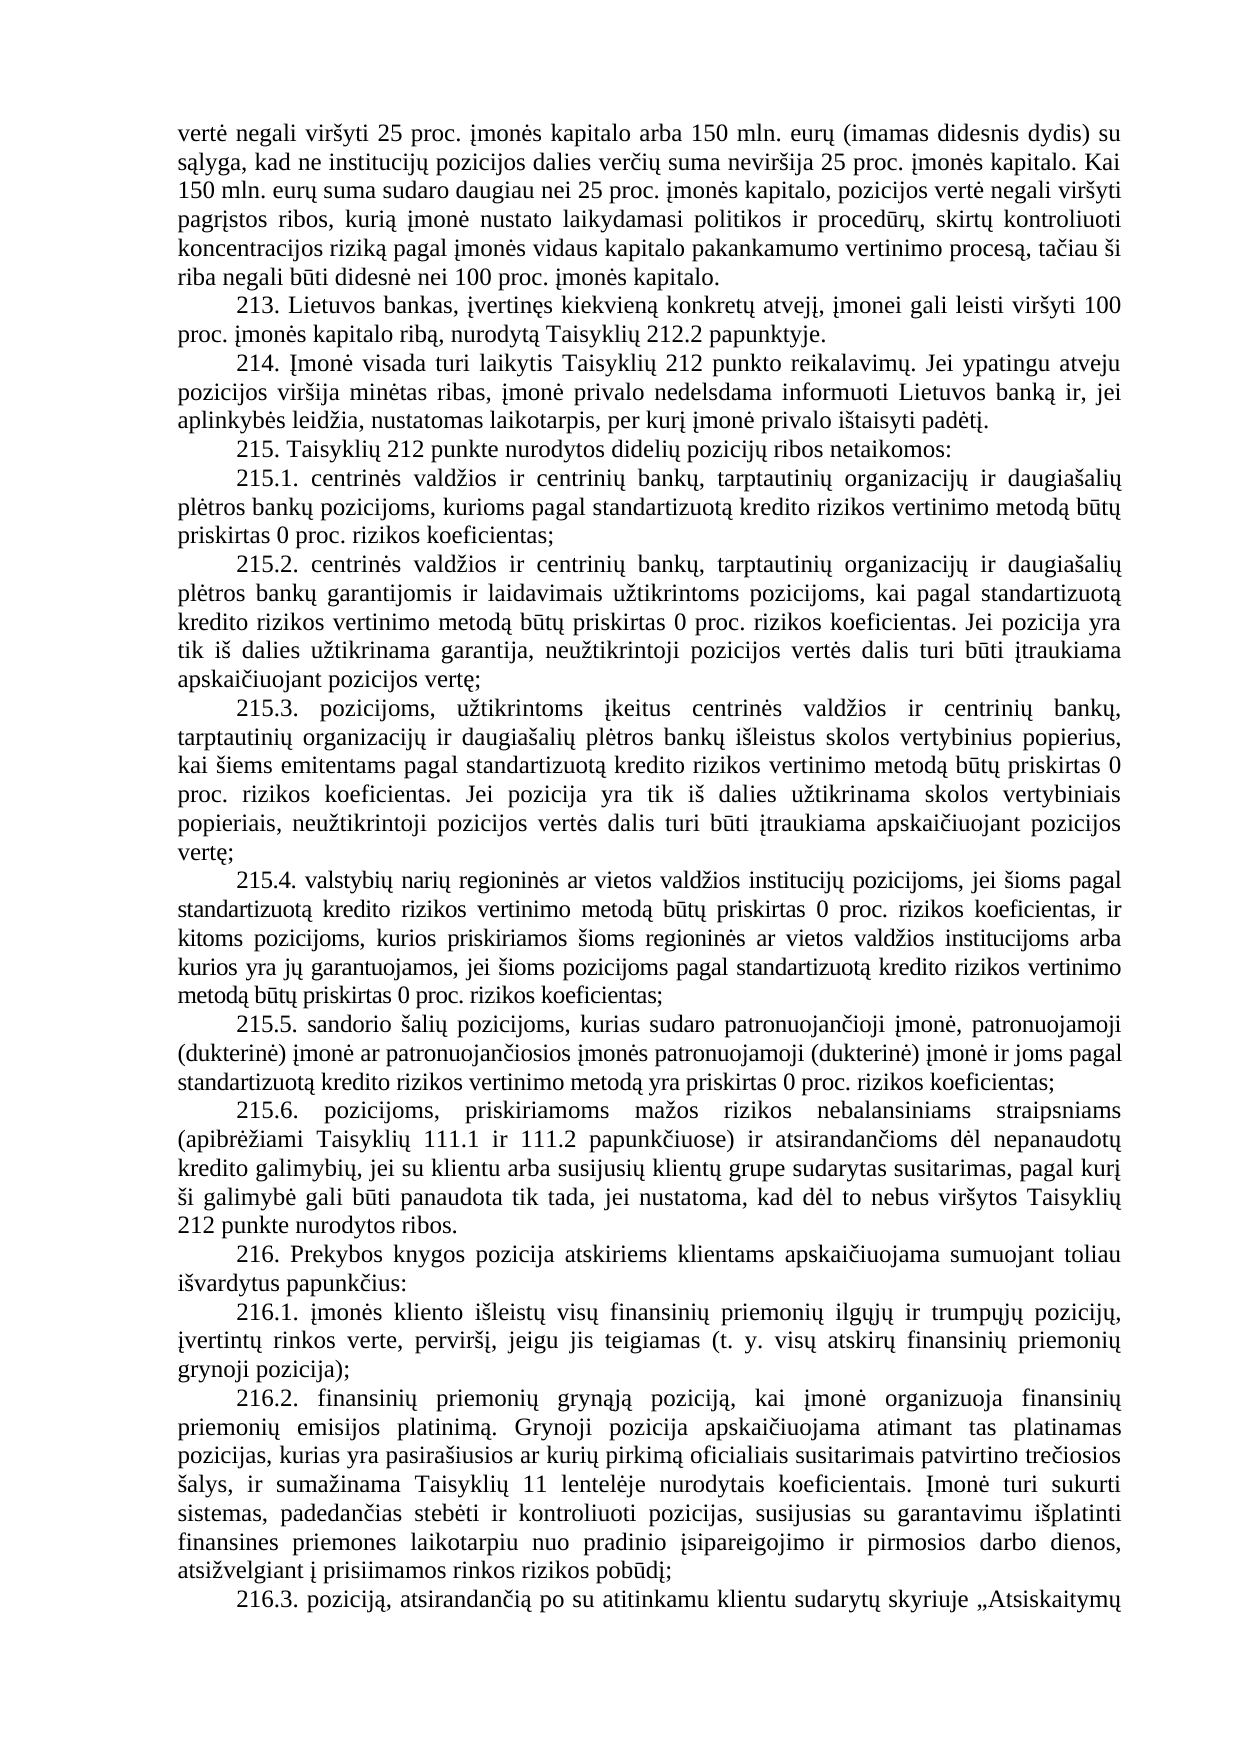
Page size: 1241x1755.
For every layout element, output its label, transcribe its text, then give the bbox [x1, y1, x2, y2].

text 213. Lietuvos bankas, įvertinęs kiekvieną konkretų atvejį, įmonei gali leisti viršyti 100 proc. įmonės kapitalo ribą, nurodytą Taisyklių 212.2 papunktyje. [177, 291, 1122, 348]
text vertė negali viršyti 25 proc. įmonės kapitalo arba 150 mln. eurų (imamas didesnis dydis) su sąlyga, kad ne institucijų pozicijos dalies verčių suma neviršija 25 proc. įmonės kapitalo. Kai 150 mln. eurų suma sudaro daugiau nei 25 proc. įmonės kapitalo, pozicijos vertė negali viršyti pagrįstos ribos, kurią įmonė nustato laikydamasi politikos ir procedūrų, skirtų kontroliuoti koncentracijos riziką pagal įmonės vidaus kapitalo pakankamumo vertinimo procesą, tačiau ši riba negali būti didesnė nei 100 proc. įmonės kapitalo. [177, 118, 1122, 291]
text 216. Prekybos knygos pozicija atskiriems klientams apskaičiuojama sumuojant toliau išvardytus papunkčius: [177, 1239, 1122, 1297]
text 216.1. įmonės kliento išleistų visų finansinių priemonių ilgųjų ir trumpųjų pozicijų, įvertintų rinkos verte, perviršį, jeigu jis teigiamas (t. y. visų atskirų finansinių priemonių grynoji pozicija); [177, 1297, 1122, 1383]
text 216.3. poziciją, atsirandančią po su atitinkamu klientu sudarytų skyriuje „Atsiskaitymų [177, 1584, 1122, 1613]
text 215.3. pozicijoms, užtikrintoms įkeitus centrinės valdžios ir centrinių bankų, tarptautinių organizacijų ir daugiašalių plėtros bankų išleistus skolos vertybinius popierius, kai šiems emitentams pagal standartizuotą kredito rizikos vertinimo metodą būtų priskirtas 0 proc. rizikos koeficientas. Jei pozicija yra tik iš dalies užtikrinama skolos vertybiniais popieriais, neužtikrintoji pozicijos vertės dalis turi būti įtraukiama apskaičiuojant pozicijos vertę; [177, 693, 1122, 866]
text 214. Įmonė visada turi laikytis Taisyklių 212 punkto reikalavimų. Jei ypatingu atveju pozicijos viršija minėtas ribas, įmonė privalo nedelsdama informuoti Lietuvos banką ir, jei aplinkybės leidžia, nustatomas laikotarpis, per kurį įmonė privalo ištaisyti padėtį. [177, 348, 1122, 434]
text 215.2. centrinės valdžios ir centrinių bankų, tarptautinių organizacijų ir daugiašalių plėtros bankų garantijomis ir laidavimais užtikrintoms pozicijoms, kai pagal standartizuotą kredito rizikos vertinimo metodą būtų priskirtas 0 proc. rizikos koeficientas. Jei pozicija yra tik iš dalies užtikrinama garantija, neužtikrintoji pozicijos vertės dalis turi būti įtraukiama apskaičiuojant pozicijos vertę; [177, 549, 1122, 693]
text 215. Taisyklių 212 punkte nurodytos didelių pozicijų ribos netaikomos: [177, 434, 1122, 463]
text 215.6. pozicijoms, priskiriamoms mažos rizikos nebalansiniams straipsniams (apibrėžiami Taisyklių 111.1 ir 111.2 papunkčiuose) ir atsirandančioms dėl nepanaudotų kredito galimybių, jei su klientu arba susijusių klientų grupe sudarytas susitarimas, pagal kurį ši galimybė gali būti panaudota tik tada, jei nustatoma, kad dėl to nebus viršytos Taisyklių 212 punkte nurodytos ribos. [177, 1096, 1122, 1239]
text 216.2. finansinių priemonių grynąją poziciją, kai įmonė organizuoja finansinių priemonių emisijos platinimą. Grynoji pozicija apskaičiuojama atimant tas platinamas pozicijas, kurias yra pasirašiusios ar kurių pirkimą oficialiais susitarimais patvirtino trečiosios šalys, ir sumažinama Taisyklių 11 lentelėje nurodytais koeficientais. Įmonė turi sukurti sistemas, padedančias stebėti ir kontroliuoti pozicijas, susijusias su garantavimu išplatinti finansines priemones laikotarpiu nuo pradinio įsipareigojimo ir pirmosios darbo dienos, atsižvelgiant į prisiimamos rinkos rizikos pobūdį; [177, 1383, 1122, 1584]
text 215.4. valstybių narių regioninės ar vietos valdžios institucijų pozicijoms, jei šioms pagal standartizuotą kredito rizikos vertinimo metodą būtų priskirtas 0 proc. rizikos koeficientas, ir kitoms pozicijoms, kurios priskiriamos šioms regioninės ar vietos valdžios institucijoms arba kurios yra jų garantuojamos, jei šioms pozicijoms pagal standartizuotą kredito rizikos vertinimo metodą būtų priskirtas 0 proc. rizikos koeficientas; [177, 866, 1122, 1009]
text 215.1. centrinės valdžios ir centrinių bankų, tarptautinių organizacijų ir daugiašalių plėtros bankų pozicijoms, kurioms pagal standartizuotą kredito rizikos vertinimo metodą būtų priskirtas 0 proc. rizikos koeficientas; [177, 463, 1122, 549]
text 215.5. sandorio šalių pozicijoms, kurias sudaro patronuojančioji įmonė, patronuojamoji (dukterinė) įmonė ar patronuojančiosios įmonės patronuojamoji (dukterinė) įmonė ir joms pagal standartizuotą kredito rizikos vertinimo metodą yra priskirtas 0 proc. rizikos koeficientas; [177, 1009, 1122, 1096]
